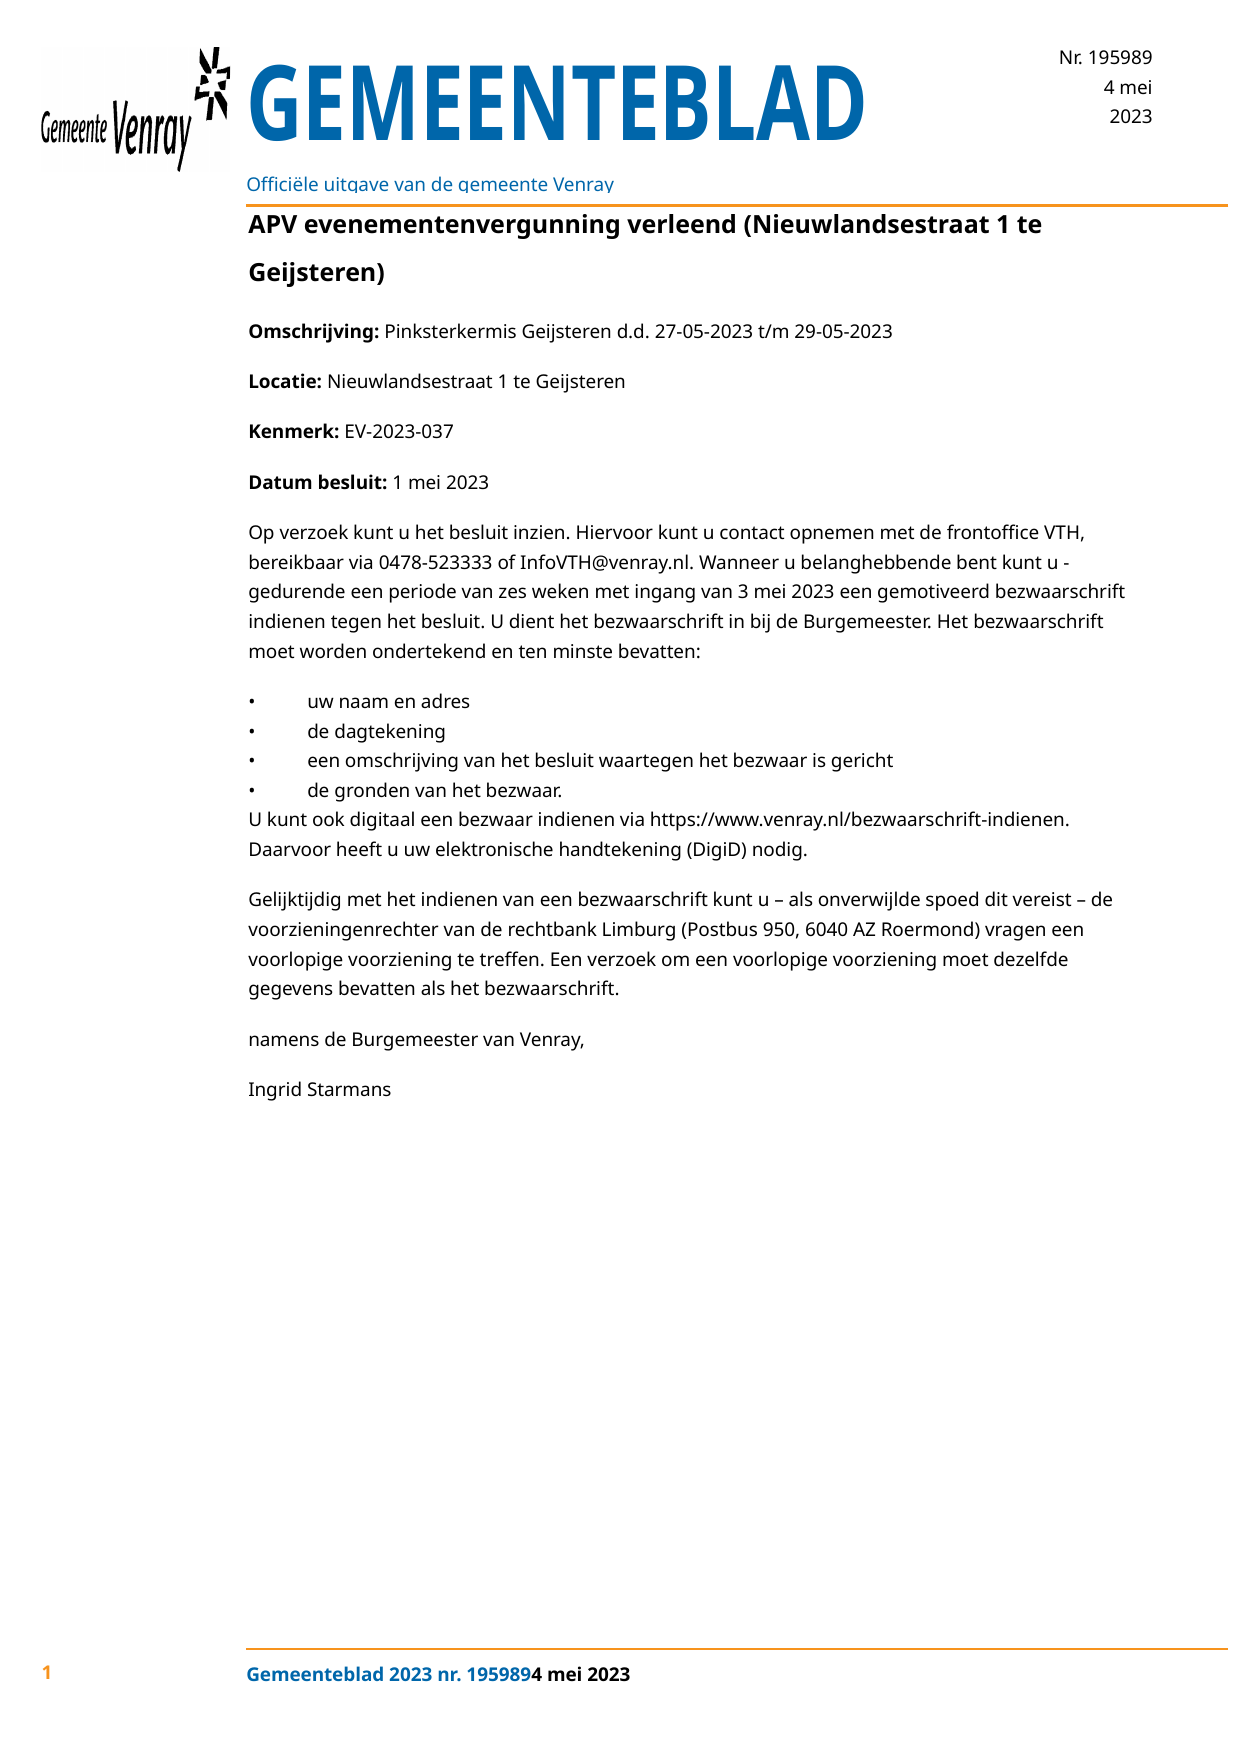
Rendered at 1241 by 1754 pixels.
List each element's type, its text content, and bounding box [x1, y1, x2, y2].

text Locatie: Nieuwlandsestraat 1 te Geijsteren [248, 368, 1152, 394]
text Gelijktijdig met het indienen van een bezwaarschrift kunt u – als onverwijlde spoed dit vereist – de voorzieningenrechter van de rechtbank Limburg (Postbus 950, 6040 AZ Roermond) vragen een voorlopige voorziening te treffen. Een verzoek om een voorlopige voorziening moet dezelfde gegevens bevatten als het bezwaarschrift. [248, 887, 1152, 1001]
text namens de Burgemeester van Venray, [248, 1026, 1152, 1052]
list de gronden van het bezwaar. [248, 777, 1152, 803]
picture [41, 47, 231, 172]
text Omschrijving: Pinksterkermis Geijsteren d.d. 27-05-2023 t/m 29-05-2023 [248, 318, 1152, 344]
text Op verzoek kunt u het besluit inzien. Hiervoor kunt u contact opnemen met de frontoffice VTH, bereikbaar via 0478-523333 of InfoVTH@venray.nl. Wanneer u belanghebbende bent kunt u - gedurende een periode van zes weken met ingang van 3 mei 2023 een gemotiveerd bezwaarschrift indienen tegen het besluit. U dient het bezwaarschrift in bij de Burgemeester. Het bezwaarschrift moet worden ondertekend en ten minste bevatten: [248, 519, 1152, 664]
list uw naam en adres [248, 688, 1152, 714]
text Kenmerk: EV-2023-037 [248, 419, 1152, 444]
text Ingrid Starmans [248, 1076, 1152, 1102]
text Datum besluit: 1 mei 2023 [248, 469, 1152, 495]
list de dagtekening [248, 718, 1152, 744]
text U kunt ook digitaal een bezwaar indienen via https://www.venray.nl/bezwaarschrift-indienen. Daarvoor heeft u uw elektronische handtekening (DigiD) nodig. [248, 807, 1152, 862]
list een omschrijving van het besluit waartegen het bezwaar is gericht [248, 747, 1152, 773]
text APV evenementenvergunning verleend (Nieuwlandsestraat 1 te Geijsteren) [248, 207, 1152, 288]
